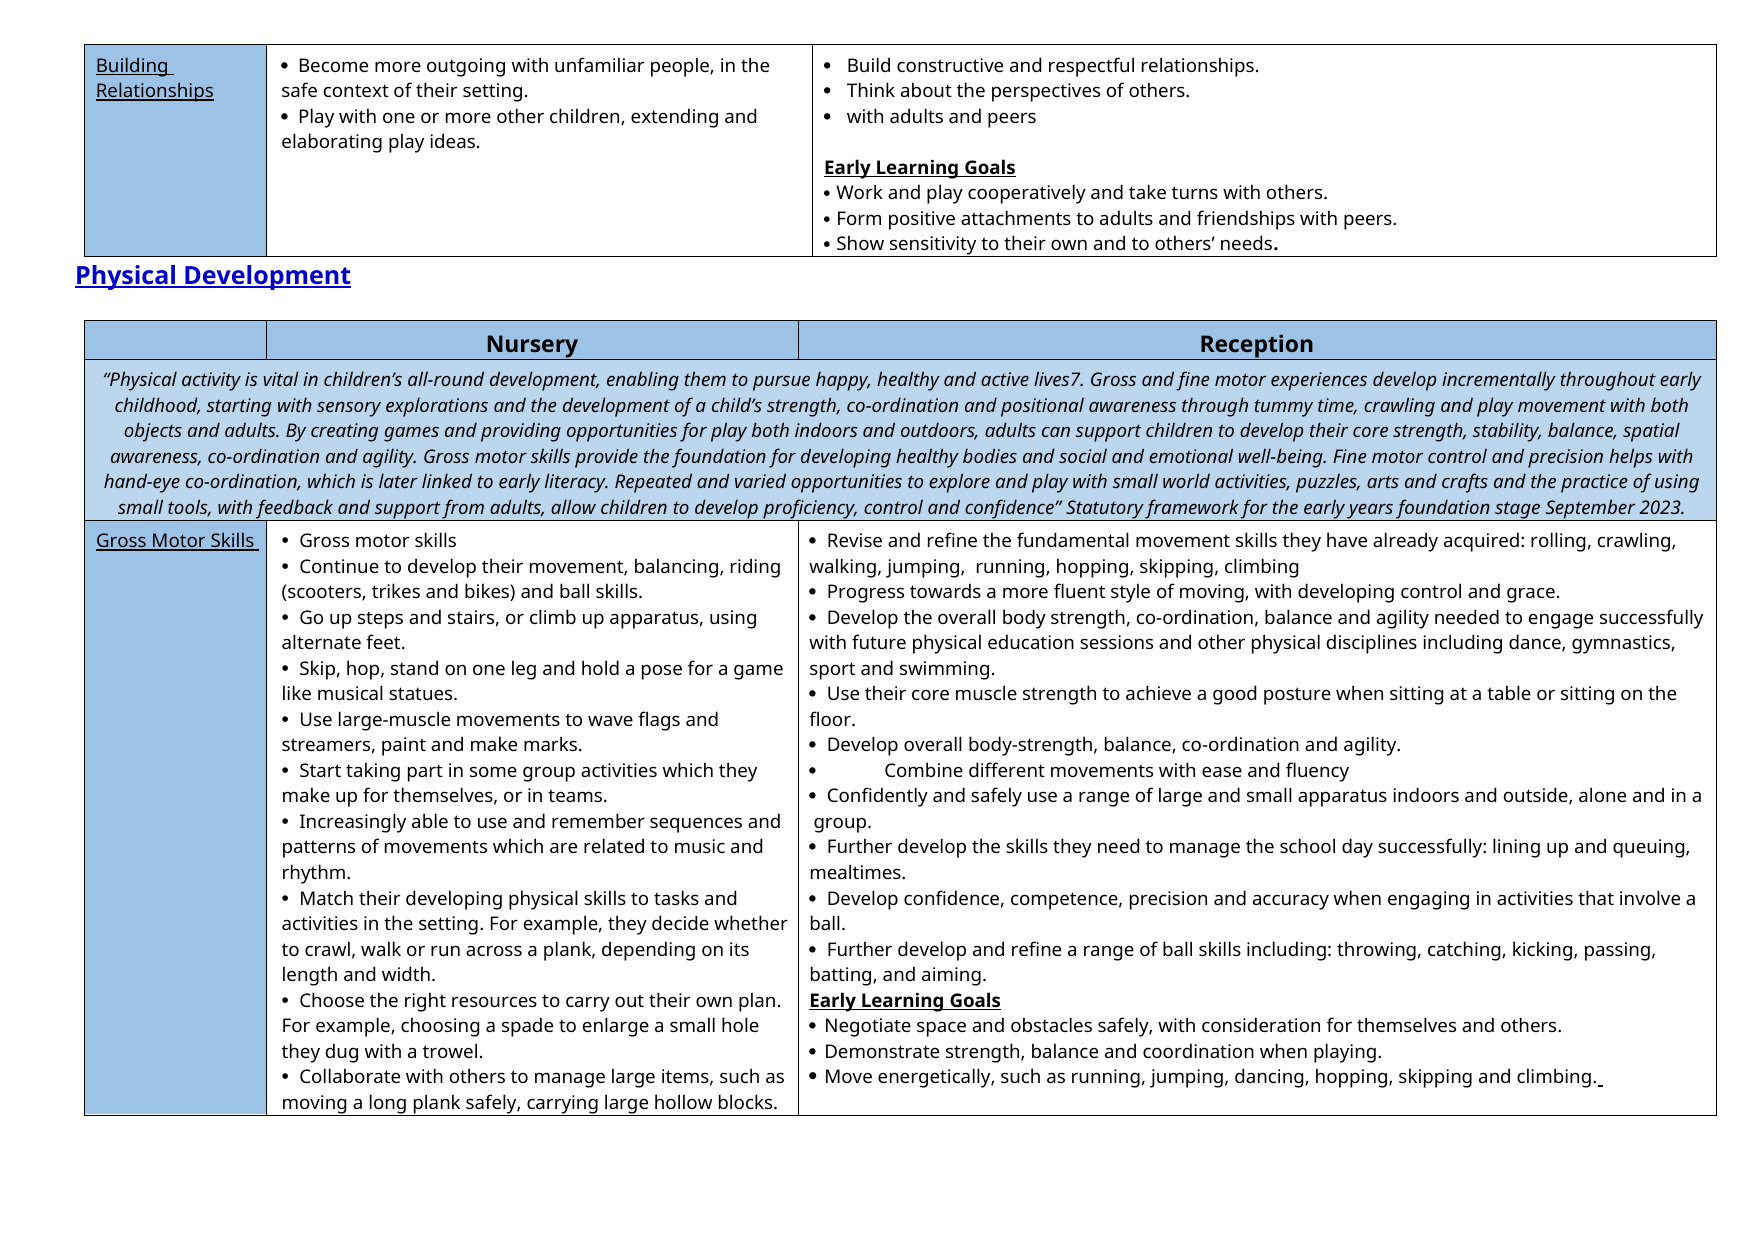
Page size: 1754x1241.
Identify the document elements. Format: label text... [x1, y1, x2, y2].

table_header Nursery [267, 321, 798, 359]
table_cell Build constructive and respectful relationships. Think about the perspectives of others. with adults and peers Early Learning Goals Work and play cooperatively and take turns with others. Form positive attachments to adults and friendships with peers. Show sensitivity to their own and to others’ needs. [813, 45, 1716, 256]
table_cell Gross Motor Skills [85, 521, 266, 1114]
table_cell “Physical activity is vital in children’s all-round development, enabling them to pursue happy, healthy and active lives7. Gross and fine motor experiences develop incrementally throughout early childhood, starting with sensory explorations and the development of a child’s strength, co-ordination and positional awareness through tummy time, crawling and play movement with both objects and adults. By creating games and providing opportunities for play both indoors and outdoors, adults can support children to develop their core strength, stability, balance, spatial awareness, co-ordination and agility. Gross motor skills provide the foundation for developing healthy bodies and social and emotional well-being. Fine motor control and precision helps with hand-eye co-ordination, which is later linked to early literacy. Repeated and varied opportunities to explore and play with small world activities, puzzles, arts and crafts and the practice of using small tools, with feedback and support from adults, allow children to develop proficiency, control and confidence” Statutory framework for the early years foundation stage September 2023. [85, 360, 1716, 520]
table_cell Become more outgoing with unfamiliar people, in the safe context of their setting. Play with one or more other children, extending and elaborating play ideas. [267, 45, 812, 256]
table_header Reception [799, 321, 1716, 359]
table_header [85, 321, 266, 359]
text Physical Development [75, 257, 1250, 291]
table_cell Gross motor skills Continue to develop their movement, balancing, riding (scooters, trikes and bikes) and ball skills. Go up steps and stairs, or climb up apparatus, using alternate feet. Skip, hop, stand on one leg and hold a pose for a game like musical statues. Use large-muscle movements to wave flags and streamers, paint and make marks. Start taking part in some group activities which they make up for themselves, or in teams. Increasingly able to use and remember sequences and patterns of movements which are related to music and rhythm. Match their developing physical skills to tasks and activities in the setting. For example, they decide whether to crawl, walk or run across a plank, depending on its length and width. Choose the right resources to carry out their own plan. For example, choosing a spade to enlarge a small hole they dug with a trowel. Collaborate with others to manage large items, such as moving a long plank safely, carrying large hollow blocks. [267, 521, 798, 1114]
table_cell Revise and refine the fundamental movement skills they have already acquired: rolling, crawling, walking, jumping, running, hopping, skipping, climbing Progress towards a more fluent style of moving, with developing control and grace. Develop the overall body strength, co-ordination, balance and agility needed to engage successfully with future physical education sessions and other physical disciplines including dance, gymnastics, sport and swimming. Use their core muscle strength to achieve a good posture when sitting at a table or sitting on the floor. Develop overall body-strength, balance, co-ordination and agility. Combine different movements with ease and fluency Confidently and safely use a range of large and small apparatus indoors and outside, alone and in a group. Further develop the skills they need to manage the school day successfully: lining up and queuing, mealtimes. Develop confidence, competence, precision and accuracy when engaging in activities that involve a ball. Further develop and refine a range of ball skills including: throwing, catching, kicking, passing, batting, and aiming. Early Learning Goals Negotiate space and obstacles safely, with consideration for themselves and others. Demonstrate strength, balance and coordination when playing. Move energetically, such as running, jumping, dancing, hopping, skipping and climbing. [799, 521, 1716, 1114]
table_cell Building Relationships [85, 45, 266, 256]
